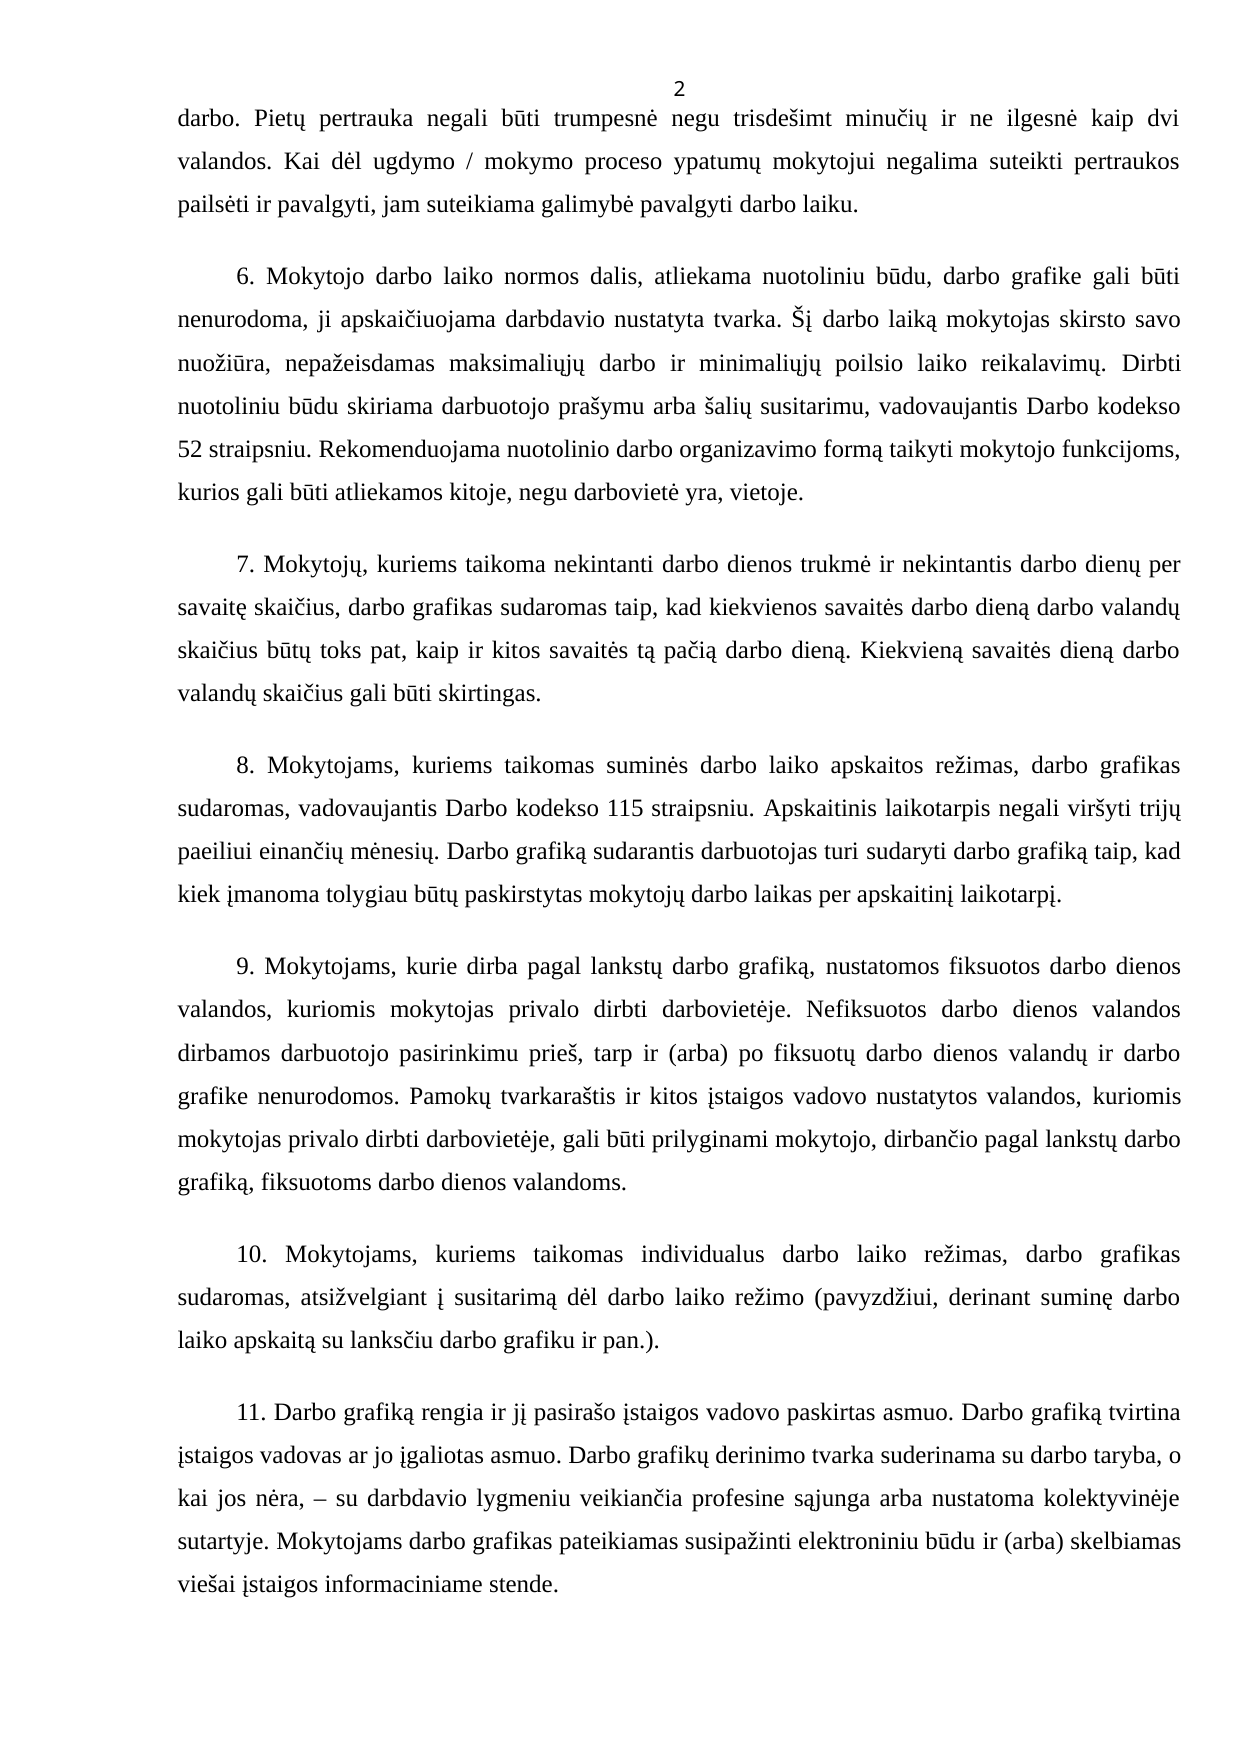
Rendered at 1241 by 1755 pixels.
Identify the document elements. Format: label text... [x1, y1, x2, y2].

text 8. Mokytojams, kuriems taikomas suminės darbo laiko apskaitos režimas, darbo grafikas sudaromas, vadovaujantis Darbo kodekso 115 straipsniu. Apskaitinis laikotarpis negali viršyti trijų paeiliui einančių mėnesių. Darbo grafiką sudarantis darbuotojas turi sudaryti darbo grafiką taip, kad kiek įmanoma tolygiau būtų paskirstytas mokytojų darbo laikas per apskaitinį laikotarpį. [177, 750, 1181, 908]
text 11. Darbo grafiką rengia ir jį pasirašo įstaigos vadovo paskirtas asmuo. Darbo grafiką tvirtina įstaigos vadovas ar jo įgaliotas asmuo. Darbo grafikų derinimo tvarka suderinama su darbo taryba, o kai jos nėra, – su darbdavio lygmeniu veikiančia profesine sąjunga arba nustatoma kolektyvinėje sutartyje. Mokytojams darbo grafikas pateikiamas susipažinti elektroniniu būdu ir (arba) skelbiamas viešai įstaigos informaciniame stende. [177, 1397, 1181, 1598]
text 10. Mokytojams, kuriems taikomas individualus darbo laiko režimas, darbo grafikas sudaromas, atsižvelgiant į susitarimą dėl darbo laiko režimo (pavyzdžiui, derinant suminę darbo laiko apskaitą su lanksčiu darbo grafiku ir pan.). [177, 1239, 1181, 1354]
text darbo. Pietų pertrauka negali būti trumpesnė negu trisdešimt minučių ir ne ilgesnė kaip dvi valandos. Kai dėl ugdymo / mokymo proceso ypatumų mokytojui negalima suteikti pertraukos pailsėti ir pavalgyti, jam suteikiama galimybė pavalgyti darbo laiku. [177, 103, 1181, 218]
text 7. Mokytojų, kuriems taikoma nekintanti darbo dienos trukmė ir nekintantis darbo dienų per savaitę skaičius, darbo grafikas sudaromas taip, kad kiekvienos savaitės darbo dieną darbo valandų skaičius būtų toks pat, kaip ir kitos savaitės tą pačią darbo dieną. Kiekvieną savaitės dieną darbo valandų skaičius gali būti skirtingas. [177, 549, 1181, 707]
text 6. Mokytojo darbo laiko normos dalis, atliekama nuotoliniu būdu, darbo grafike gali būti nenurodoma, ji apskaičiuojama darbdavio nustatyta tvarka. Šį darbo laiką mokytojas skirsto savo nuožiūra, nepažeisdamas maksimaliųjų darbo ir minimaliųjų poilsio laiko reikalavimų. Dirbti nuotoliniu būdu skiriama darbuotojo prašymu arba šalių susitarimu, vadovaujantis Darbo kodekso 52 straipsniu. Rekomenduojama nuotolinio darbo organizavimo formą taikyti mokytojo funkcijoms, kurios gali būti atliekamos kitoje, negu darbovietė yra, vietoje. [177, 261, 1181, 506]
text 9. Mokytojams, kurie dirba pagal lankstų darbo grafiką, nustatomos fiksuotos darbo dienos valandos, kuriomis mokytojas privalo dirbti darbovietėje. Nefiksuotos darbo dienos valandos dirbamos darbuotojo pasirinkimu prieš, tarp ir (arba) po fiksuotų darbo dienos valandų ir darbo grafike nenurodomos. Pamokų tvarkaraštis ir kitos įstaigos vadovo nustatytos valandos, kuriomis mokytojas privalo dirbti darbovietėje, gali būti prilyginami mokytojo, dirbančio pagal lankstų darbo grafiką, fiksuotoms darbo dienos valandoms. [177, 951, 1181, 1196]
